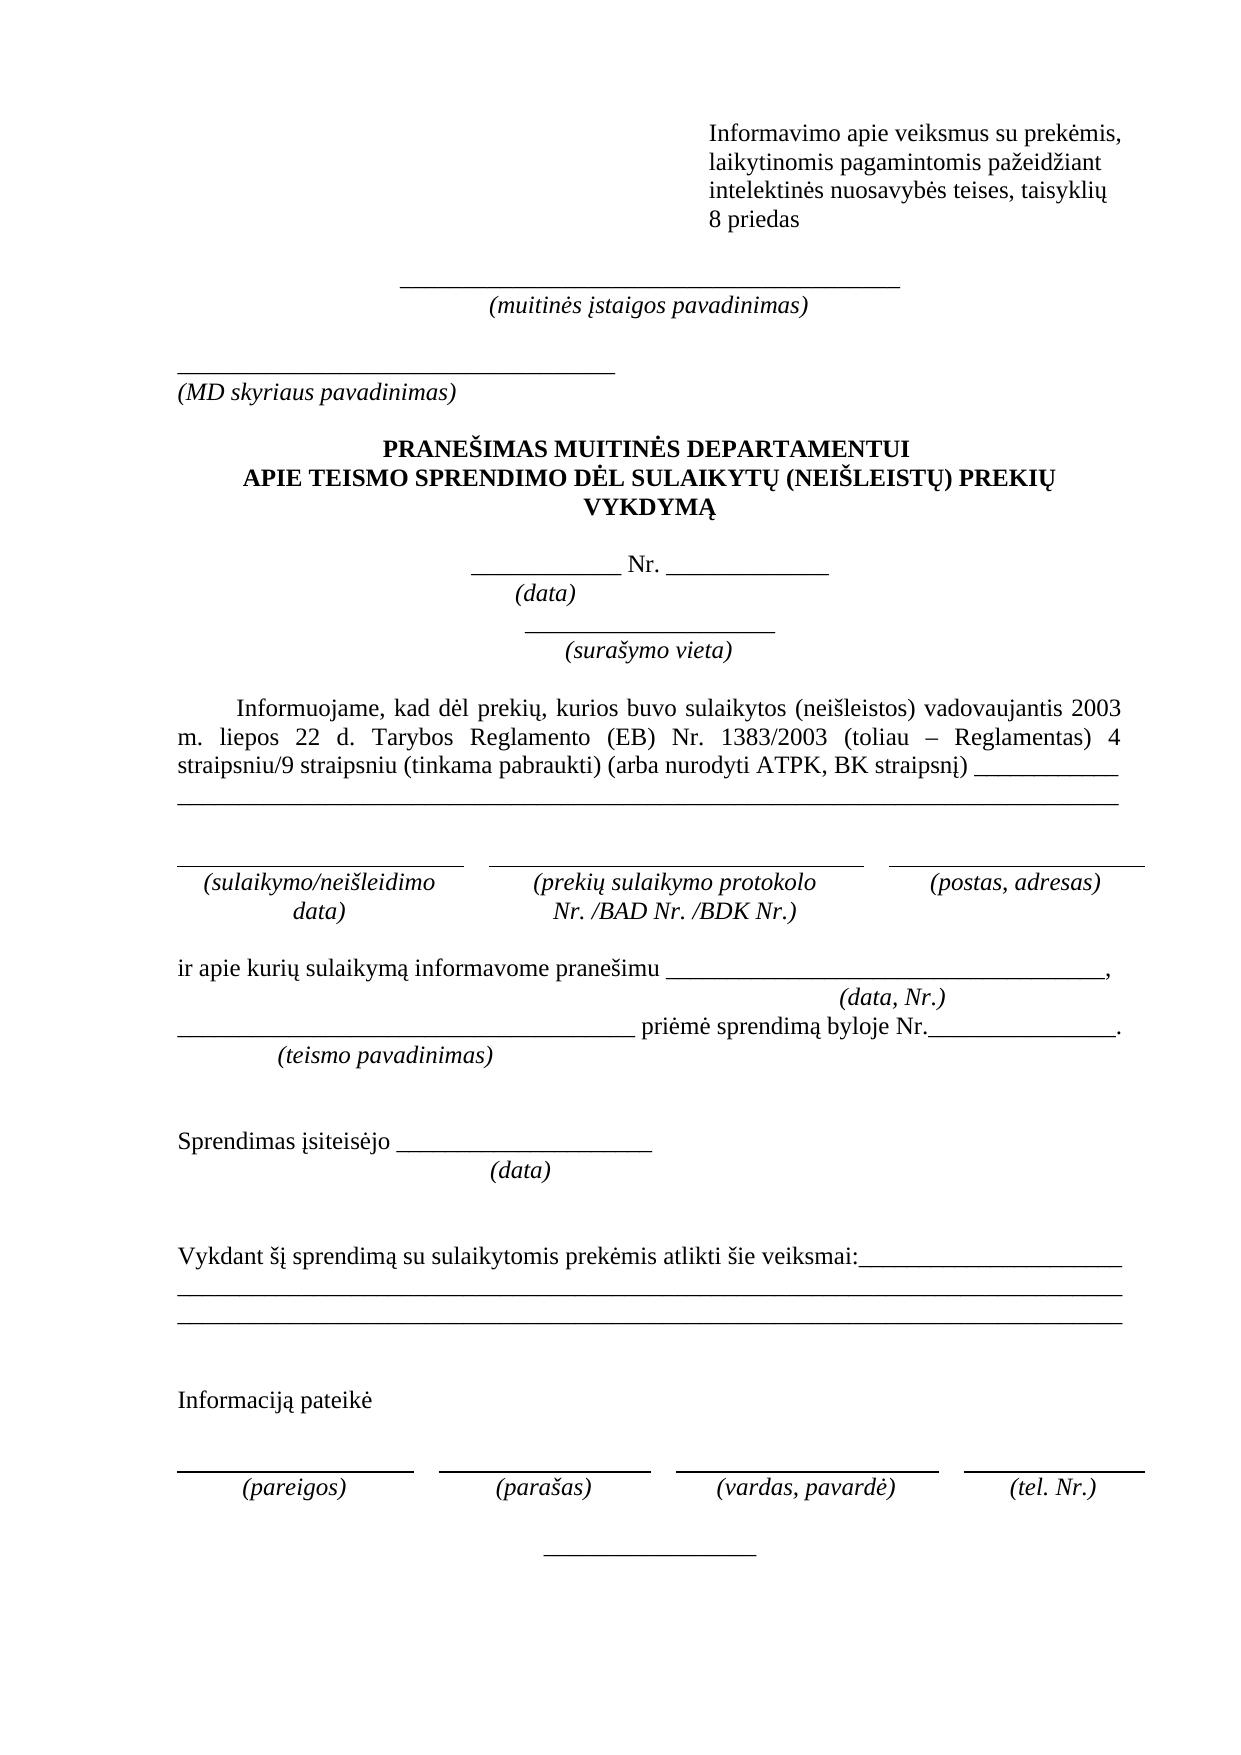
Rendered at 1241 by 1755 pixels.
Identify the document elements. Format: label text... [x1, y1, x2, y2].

text APIE TEISMO SPRENDIMO DĖL SULAIKYTŲ (NEIŠLEISTŲ) PREKIŲ VYKDYMĄ [177, 463, 1122, 521]
table_cell (postas, adresas) [889, 867, 1145, 925]
text intelektinės nuosavybės teises, taisyklių [177, 176, 1122, 204]
text Informaciją pateikė [177, 1385, 1122, 1413]
text (teismo pavadinimas) [277, 1040, 1122, 1068]
text _________________ [177, 1530, 1122, 1559]
text ____________________ [177, 607, 1122, 636]
text (surašymo vieta) [177, 636, 1122, 664]
table_header [651, 1442, 676, 1471]
table_header [489, 837, 863, 866]
table_cell [464, 866, 488, 925]
text ___________________________________ [177, 348, 1122, 377]
text (data, Nr.) [665, 982, 1122, 1011]
table_header [414, 1442, 438, 1471]
text ir apie kurių sulaikymą informavome pranešimu , [177, 953, 1122, 982]
text (muitinės įstaigos pavadinimas) [177, 291, 1122, 319]
table_cell [939, 1471, 963, 1501]
table_header [177, 837, 463, 866]
text Informavimo apie veiksmus su prekėmis, [177, 118, 1122, 147]
text Sprendimas įsiteisėjo [177, 1126, 1122, 1155]
text _ [177, 1270, 1122, 1295]
text _ [177, 779, 1122, 808]
table_cell (tel. Nr.) [964, 1473, 1145, 1501]
table_header [889, 837, 1145, 866]
table_cell (prekių sulaikymo protokolo Nr. /BAD Nr. /BDK Nr.) [489, 867, 863, 925]
table_header [464, 837, 488, 866]
text _ [177, 1298, 1122, 1323]
text Vykdant šį sprendimą su sulaikytomis prekėmis atlikti šie veiksmai: [177, 1241, 1122, 1270]
table_cell (vardas, pavardė) [676, 1473, 938, 1501]
table_header [939, 1442, 963, 1471]
text (MD skyriaus pavadinimas) [177, 377, 1122, 406]
text laikytinomis pagamintomis pažeidžiant [177, 147, 1122, 176]
text PRANEŠIMAS MUITINĖS DEPARTAMENTUI [177, 434, 1122, 463]
text (data) [515, 578, 1122, 607]
text Informuojame, kad dėl prekių, kurios buvo sulaikytos (neišleistos) vadovaujantis 2003 m. liepos 22 d. Tarybos Reglamento (EB) Nr. 1383/2003 (toliau – Reglamentas) 4 straipsniu/9 straipsniu (tinkama pabraukti) (arba nurodyti ATPK, BK straipsnį) [177, 693, 1122, 779]
table_cell (pareigos) [177, 1473, 413, 1501]
table_cell (sulaikymo/neišleidimo data) [177, 867, 463, 925]
table_cell [864, 866, 888, 925]
table_header [177, 1442, 413, 1471]
table_header [439, 1442, 651, 1471]
table_cell [651, 1471, 676, 1501]
text _ priėmė sprendimą byloje Nr._______________. [177, 1011, 1122, 1040]
text 8 priedas [177, 204, 1122, 233]
table_header [676, 1442, 938, 1471]
text ____________ Nr. _____________ [177, 549, 1122, 578]
text (data) [490, 1155, 1122, 1183]
text ________________________________________ [177, 262, 1122, 291]
table_header [864, 837, 888, 866]
table_cell [414, 1471, 438, 1501]
table_cell (parašas) [439, 1473, 651, 1501]
table_header [964, 1442, 1145, 1471]
